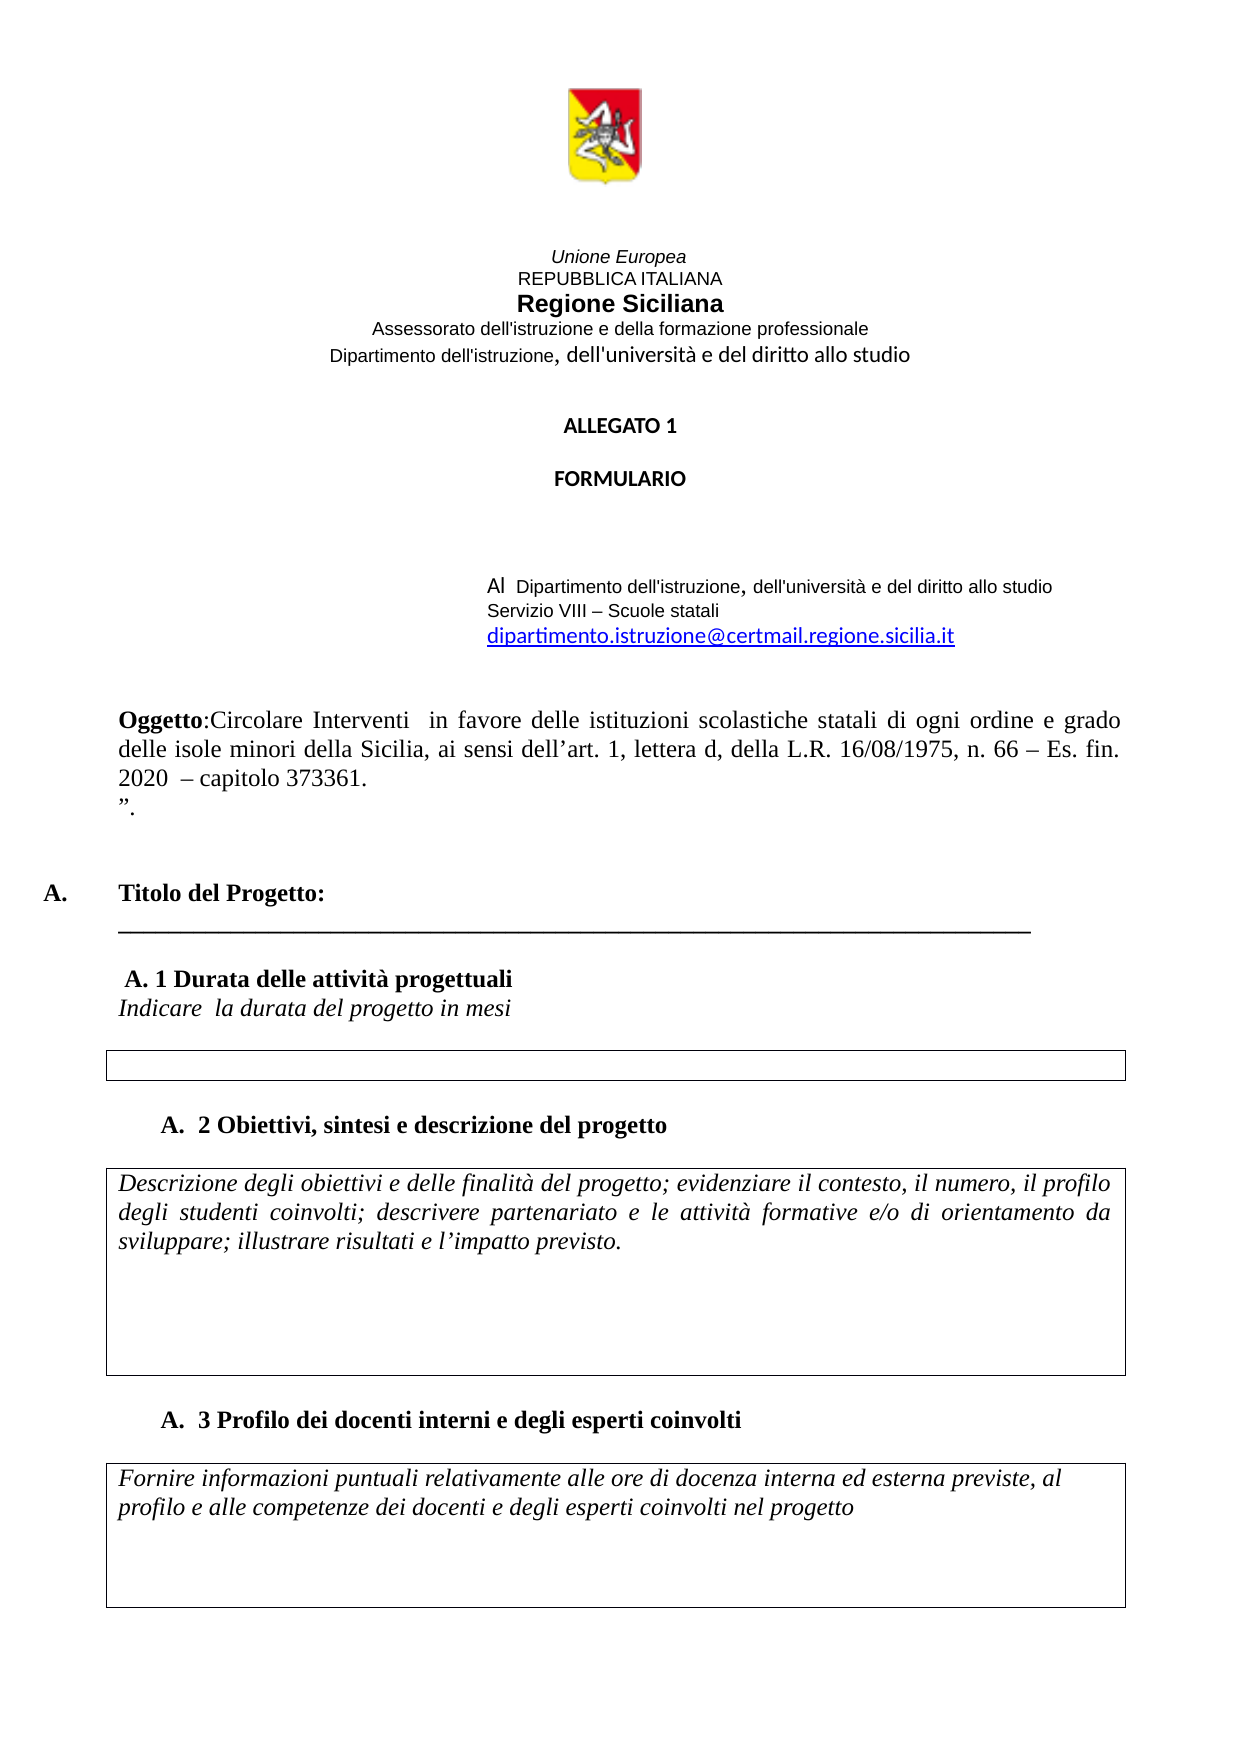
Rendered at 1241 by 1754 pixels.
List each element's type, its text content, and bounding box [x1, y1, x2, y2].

list 2 Obiettivi, sintesi e descrizione del progetto [160, 1110, 1122, 1139]
list 3 Profilo dei docenti interni e degli esperti coinvolti [160, 1405, 1122, 1434]
text Oggetto:Circolare Interventi in favore delle istituzioni scolastiche statali di ogni ordine e grado delle isole minori della Sicilia, ai sensi dell’art. 1, lettera d, della L.R. 16/08/1975, n. 66 – Es. fin. 2020 – capitolo 373361. [118, 705, 1122, 792]
text ALLEGATO 1 [118, 412, 1122, 439]
text dipartimento.istruzione@certmail.regione.sicilia.it [413, 621, 1122, 649]
text REPUBBLICA ITALIANA [118, 267, 1122, 289]
list Titolo del Progetto: _________________________________________________________________________ [43, 878, 1122, 935]
text Assessorato dell'istruzione e della formazione professionale [118, 318, 1122, 339]
table_header Fornire informazioni puntuali relativamente alle ore di docenza interna ed esterna previste, al profilo e alle competenze dei docenti e degli esperti coinvolti nel progetto [107, 1464, 1125, 1607]
table_header [107, 1051, 1125, 1080]
text Unione Europea [117, 246, 1122, 267]
text Al Dipartimento dell'istruzione, dell'università e del diritto allo studio [413, 571, 1122, 600]
text Dipartimento dell'istruzione, dell'università e del diritto allo studio [118, 339, 1122, 368]
text Regione Siciliana [118, 289, 1122, 318]
text FORMULARIO [118, 464, 1122, 493]
table_header Descrizione degli obiettivi e delle finalità del progetto; evidenziare il contesto, il numero, il profilo degli studenti coinvolti; descrivere partenariato e le attività formative e/o di orientamento da sviluppare; illustrare risultati e l’impatto previsto. [107, 1169, 1125, 1375]
text Indicare la durata del progetto in mesi [118, 993, 1122, 1022]
text A. 1 Durata delle attività progettuali [124, 964, 1122, 993]
text Servizio VIII – Scuole statali [413, 600, 1122, 621]
text ”. [118, 792, 1122, 820]
